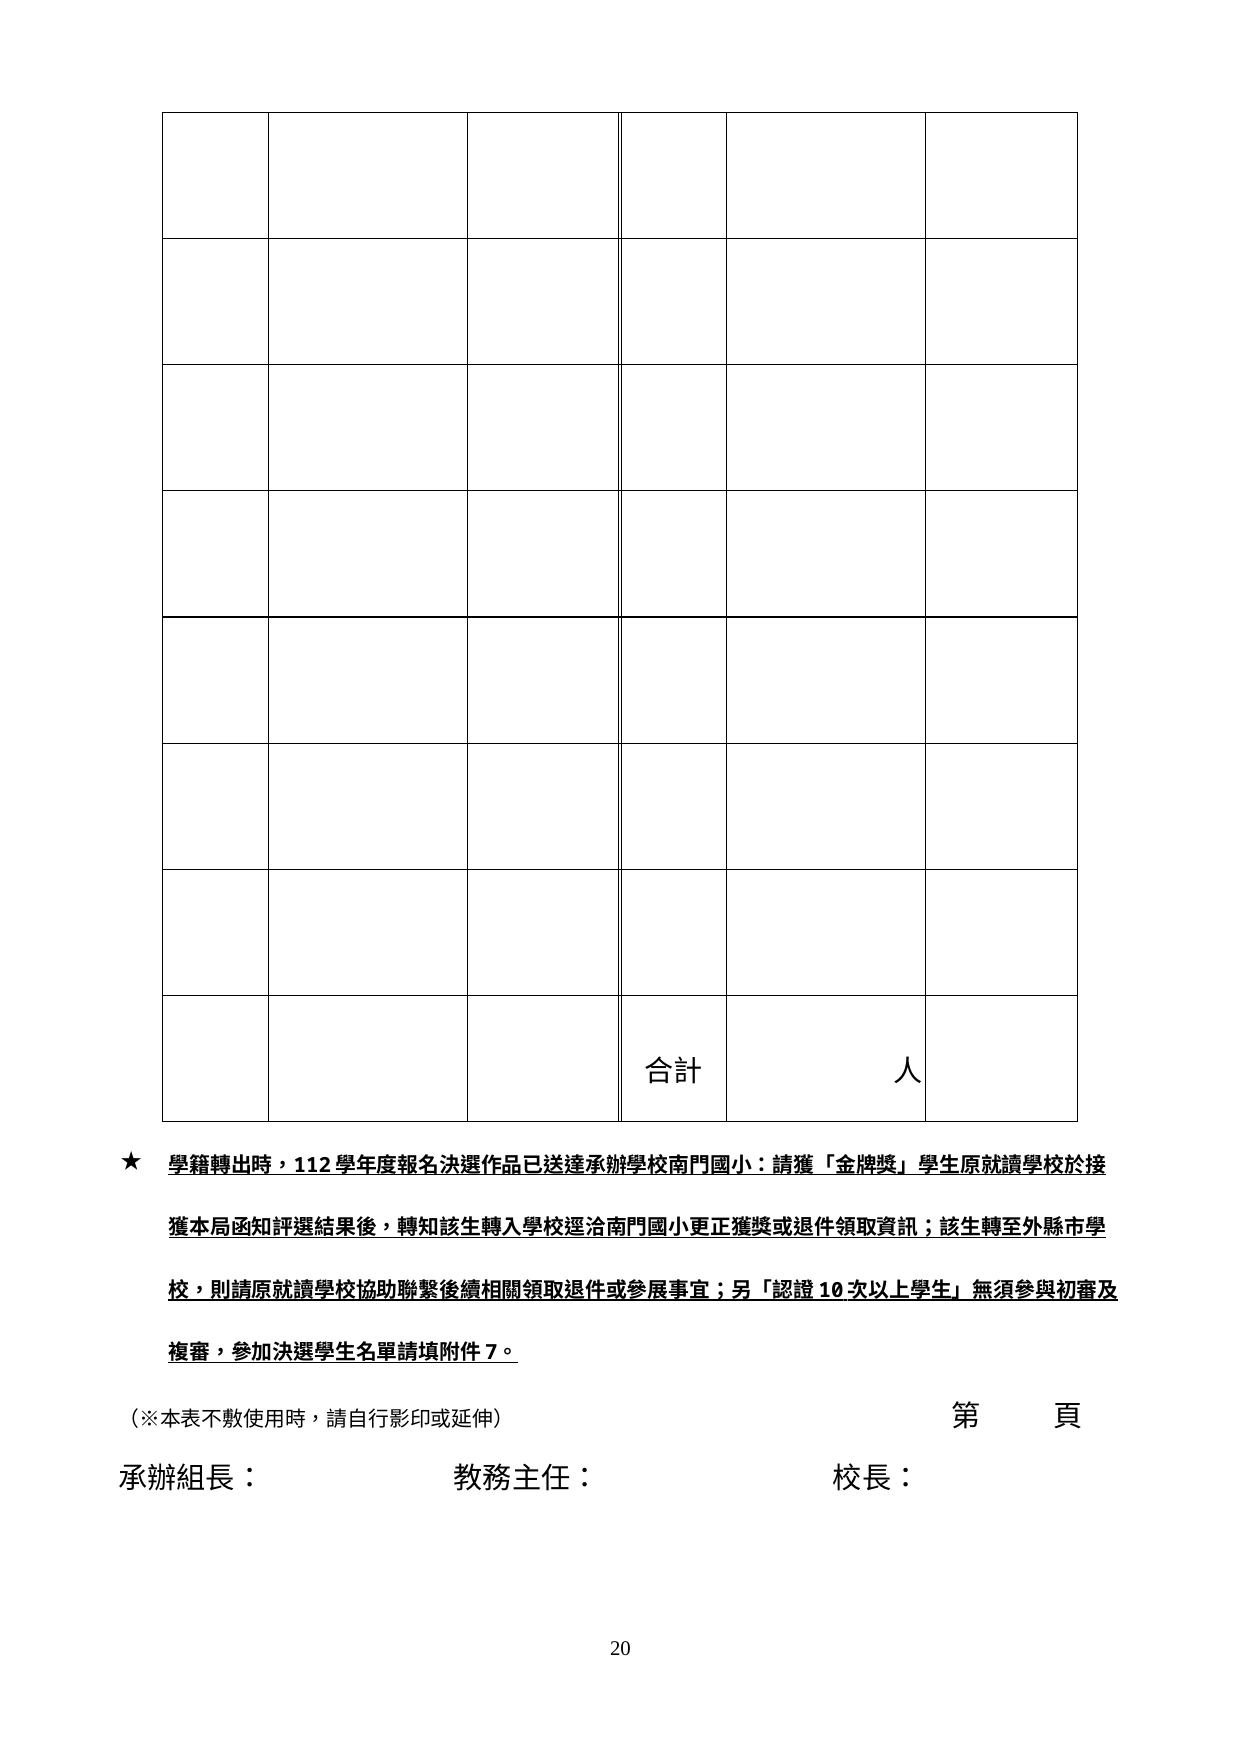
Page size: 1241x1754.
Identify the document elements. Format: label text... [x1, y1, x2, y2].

table_cell [269, 744, 467, 868]
table_cell [468, 491, 618, 616]
table_cell [269, 365, 467, 490]
table_cell [163, 365, 268, 490]
table_cell [163, 996, 268, 1121]
table_cell [468, 744, 618, 868]
table_cell [269, 113, 467, 238]
text （※本表不敷使用時，請自行影印或延伸） 第 頁 [118, 1372, 1122, 1434]
table_cell [926, 113, 1077, 238]
table_cell [727, 365, 925, 490]
table_cell [622, 870, 726, 994]
table_cell [926, 491, 1077, 616]
table_cell 人 [727, 996, 925, 1121]
table_cell [727, 618, 925, 742]
table_cell [622, 744, 726, 868]
table_cell [468, 239, 618, 364]
table_cell [468, 870, 618, 994]
table_cell [926, 744, 1077, 868]
table_cell [468, 365, 618, 490]
table_cell [622, 491, 726, 616]
table_cell [926, 618, 1077, 742]
table_cell [622, 113, 726, 238]
table_cell [727, 491, 925, 616]
table_cell [727, 113, 925, 238]
table_cell [468, 618, 618, 742]
table_cell [269, 239, 467, 364]
table_cell 合計 [622, 996, 726, 1121]
table_cell [622, 618, 726, 742]
table_cell [468, 113, 618, 238]
table_cell [269, 618, 467, 742]
table_cell [727, 239, 925, 364]
table_cell [163, 491, 268, 616]
table_cell [163, 239, 268, 364]
table_cell [622, 239, 726, 364]
table_cell [926, 365, 1077, 490]
table_cell [622, 365, 726, 490]
table_cell [163, 744, 268, 868]
table_cell [727, 870, 925, 994]
table_cell [926, 239, 1077, 364]
table_cell [269, 491, 467, 616]
table_cell [163, 870, 268, 994]
table_cell [727, 744, 925, 868]
list 學籍轉出時，112學年度報名決選作品已送達承辦學校南門國小：請獲「金牌獎」學生原就讀學校於接獲本局函知評選結果後，轉知該生轉入學校逕洽南門國小更正獲獎或退件領取資訊；該生轉至外縣市學校，則請原就讀學校協助聯繫後續相關領取退件或參展事宜；另「認證10次以上學生」無須參與初審及複審，參加決選學生名單請填附件7。 [118, 1122, 1122, 1372]
table_cell [269, 996, 467, 1121]
table_cell [163, 618, 268, 742]
table_cell [269, 870, 467, 994]
text 承辦組長： 教務主任： 校長： [118, 1434, 1122, 1497]
table_cell [163, 113, 268, 238]
table_cell [468, 996, 618, 1121]
table_cell [926, 870, 1077, 994]
table_cell [926, 996, 1077, 1121]
